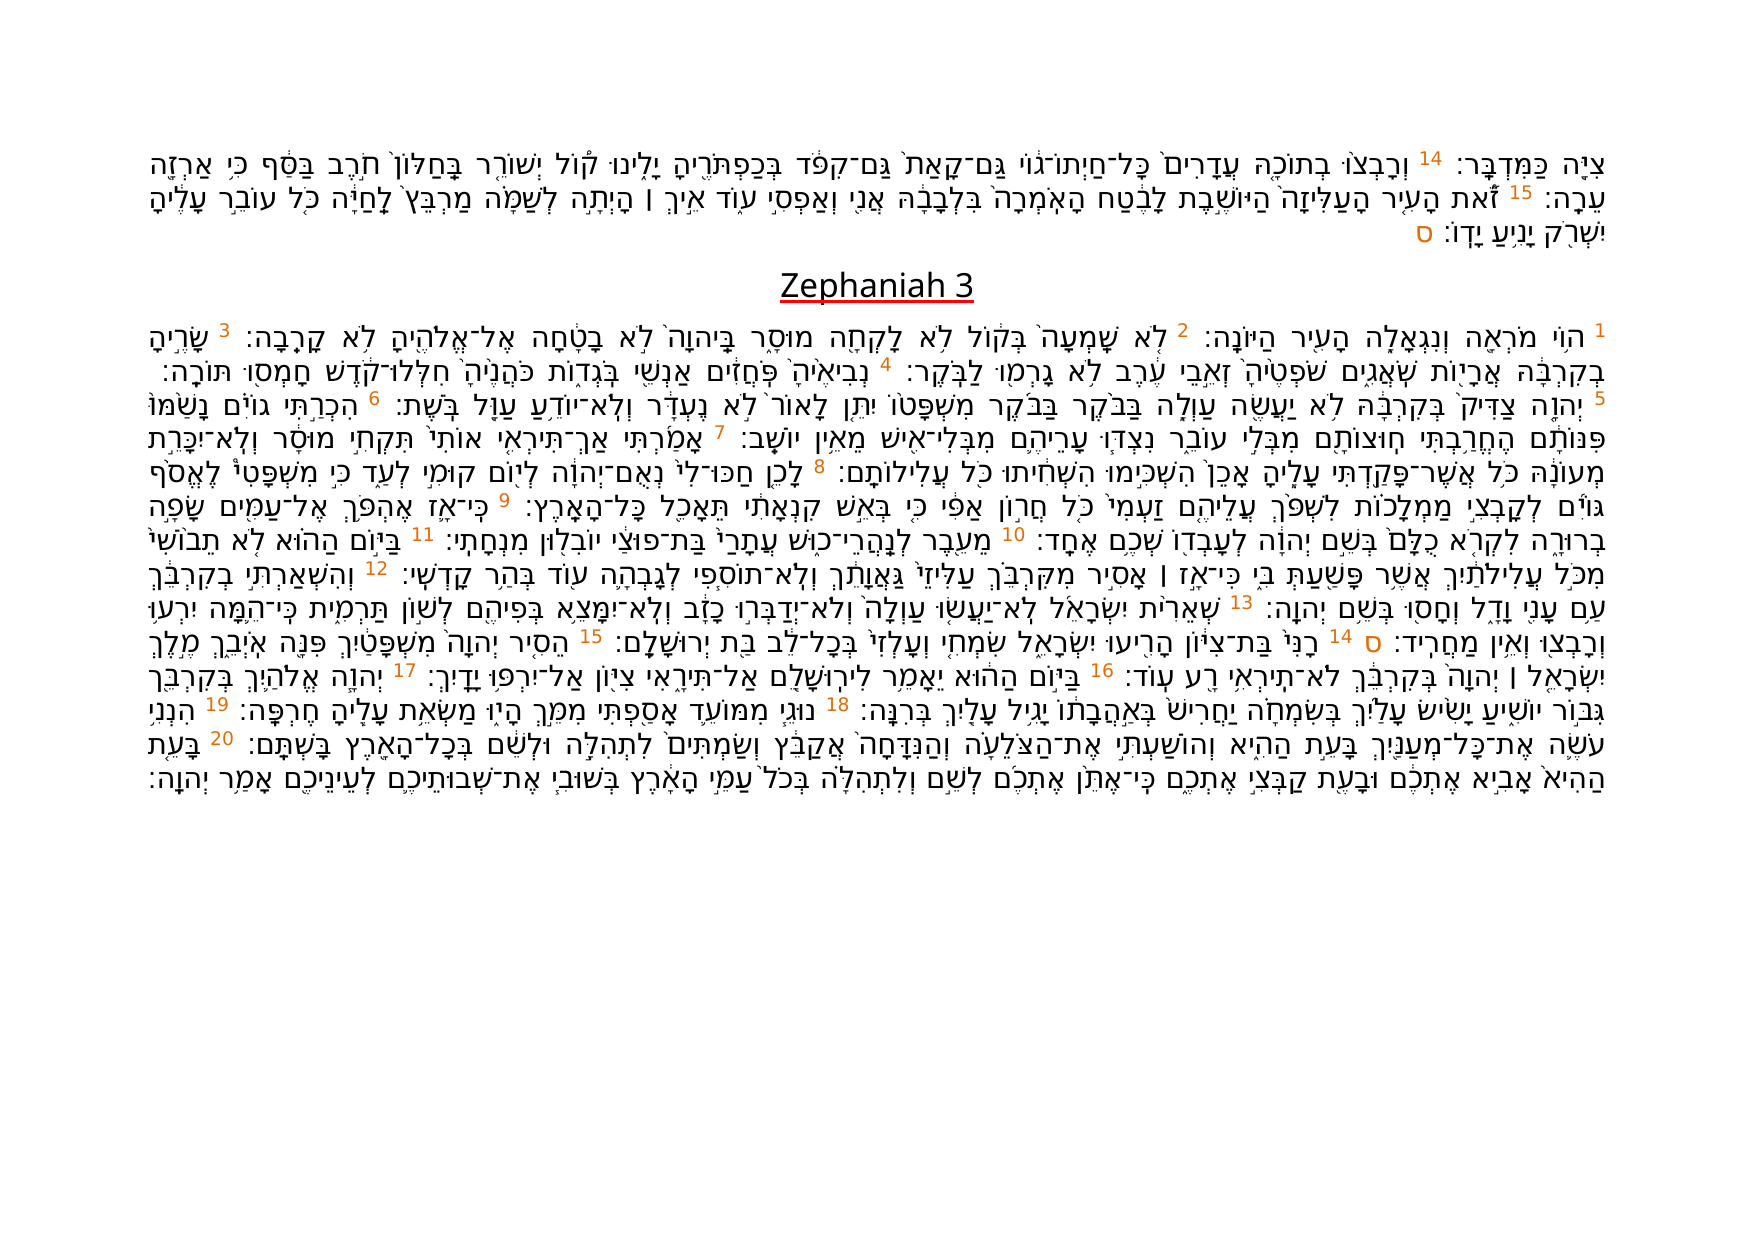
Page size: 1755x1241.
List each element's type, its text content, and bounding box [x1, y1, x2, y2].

text 1 הִֽתְקוֹשְׁשׁ֖וּ וָק֑וֹשּׁוּ הַגּ֖וֹי לֹ֥א נִכְסָֽף׃ 2 בְּטֶ֙רֶם֙ לֶ֣דֶת חֹ֔ק כְּמֹ֖ץ עָ֣בַר י֑וֹם בְּטֶ֣רֶם ׀ לֹא־יָב֣וֹא עֲלֵיכֶ֗ם חֲרוֹן֙ אַף־יְהוָ֔ה בְּטֶ֙רֶם֙ לֹא־יָב֣וֹא עֲלֵיכֶ֔ם י֖וֹם אַף־יְהוָֽה׃ ‬‬3 בַּקְּשׁ֤וּ אֶת־יְהוָה֙ כָּל־עַנְוֵ֣י הָאָ֔רֶץ אֲשֶׁ֥ר מִשְׁפָּט֖וֹ פָּעָ֑לוּ בַּקְּשׁוּ־צֶ֙דֶק֙ בַּקְּשׁ֣וּ עֲנָוָ֔ה אוּלַי֙ תִּסָּ֣תְר֔וּ בְּי֖וֹם אַף־יְהוָֽה׃ ‬‬4 כִּ֤י עַזָּה֙ עֲזוּבָ֣ה תִֽהְיֶ֔ה וְאַשְׁקְל֖וֹן לִשְׁמָמָ֑ה אַשְׁדּ֗וֹד בַּֽצָּהֳרַ֙יִם֙ יְגָ֣רְשׁ֔וּהָ וְעֶקְר֖וֹן תֵּעָקֵֽר׃ ס ‬‬5 ה֗וֹי יֹֽשְׁבֵ֛י חֶ֥בֶל הַיָּ֖ם גּ֣וֹי כְּרֵתִ֑ים דְּבַר־יְהוָ֣ה עֲלֵיכֶ֗ם כְּנַ֙עַן֙ אֶ֣רֶץ פְּלִשְׁתִּ֔ים וְהַאֲבַדְתִּ֖יךְ מֵאֵ֥ין יוֹשֵֽׁב׃ ‬‬6 וְֽהָיְתָ֞ה חֶ֣בֶל הַיָּ֗ם נְוֺ֛ת כְּרֹ֥ת רֹעִ֖ים וְגִדְר֥וֹת צֹֽאן׃ ‬‬7 וְהָ֣יָה חֶ֗בֶל לִשְׁאֵרִ֛ית בֵּ֥ית יְהוּדָ֖ה עֲלֵיהֶ֣ם יִרְע֑וּן בְּבָתֵּ֣י אַשְׁקְל֗וֹן בָּעֶ֙רֶב֙ יִרְבָּצ֔וּן כִּ֧י יִפְקְדֵ֛ם יְהוָ֥ה אֱלֹהֵיהֶ֖ם וְשָׁ֥ב *שבותם **שְׁבִיתָֽם׃ ‬‬8 שָׁמַ֙עְתִּי֙ חֶרְפַּ֣ת מוֹאָ֔ב וְגִדּוּפֵ֖י בְּנֵ֣י עַמּ֑וֹן אֲשֶׁ֤ר חֵֽרְפוּ֙ אֶת־עַמִּ֔י וַיַּגְדִּ֖ילוּ עַל־גְּבוּלָֽם׃ ‬‬9 לָכֵ֣ן חַי־אָ֡נִי נְאֻם֩ יְהוָ֨ה צְבָא֜וֹת אֱלֹהֵ֣י יִשְׂרָאֵ֗ל כִּֽי־מוֹאָ֞ב כִּסְדֹ֤ם תִּֽהְיֶה֙ וּבְנֵ֤י עַמּוֹן֙ כַּֽעֲמֹרָ֔ה מִמְשַׁ֥ק חָר֛וּל וּמִכְרֵה־מֶ֥לַח וּשְׁמָמָ֖ה עַד־עוֹלָ֑ם שְׁאֵרִ֤ית עַמִּי֙ יְבָזּ֔וּם וְיֶ֥תֶר *גוי **גּוֹיִ֖י יִנְחָלֽוּם׃ ‬‬10 זֹ֥את לָהֶ֖ם תַּ֣חַת גְּאוֹנָ֑ם כִּ֤י חֵֽרְפוּ֙ וַיַּגְדִּ֔לוּ עַל־עַ֖ם יְהוָ֥ה צְבָאֽוֹת׃ ‬‬11 נוֹרָ֤א יְהוָה֙ עֲלֵיהֶ֔ם כִּ֣י רָזָ֔ה אֵ֖ת כָּל־אֱלֹהֵ֣י הָאָ֑רֶץ וְיִשְׁתַּֽחֲווּ־לוֹ֙ אִ֣ישׁ מִמְּקוֹמ֔וֹ כֹּ֖ל אִיֵּ֥י הַגּוֹיִֽם׃ ‬‬12 גַּם־אַתֶּ֣ם כּוּשִׁ֔ים חַֽלְלֵ֥י חַרְבִּ֖י הֵֽמָּה׃ ‬‬13 וְיֵ֤ט יָדוֹ֙ עַל־צָפ֔וֹן וִֽיאַבֵּ֖ד אֶת־אַשּׁ֑וּר וְיָשֵׂ֤ם אֶת־נִֽינְוֵה֙ לִשְׁמָמָ֔ה צִיָּ֖ה כַּמִּדְבָּֽר׃ ‬‬14 וְרָבְצ֨וּ בְתוֹכָ֤הּ עֲדָרִים֙ כָּל־חַיְתוֹ־ג֔וֹי גַּם־קָאַת֙ גַּם־קִפֹּ֔ד בְּכַפְתֹּרֶ֖יהָ יָלִ֑ינוּ ק֠וֹל יְשׁוֹרֵ֤ר בַּֽחַלּוֹן֙ חֹ֣רֶב בַּסַּ֔ף כִּ֥י אַרְזָ֖ה עֵרָֽה׃ ‬‬15 זֹ֞֠את הָעִ֤יר הָעַלִּיזָה֙ הַיּוֹשֶׁ֣בֶת לָבֶ֔טַח הָאֹֽמְרָה֙ בִּלְבָבָ֔הּ אֲנִ֖י וְאַפְסִ֣י ע֑וֹד אֵ֣יךְ ׀ הָיְתָ֣ה לְשַׁמָּ֗ה מַרְבֵּץ֙ לַֽחַיָּ֔ה כֹּ֚ל עוֹבֵ֣ר עָלֶ֔יהָ יִשְׁרֹ֖ק יָנִ֥יעַ יָדֽוֹ׃ ס ‬‬‬‬‬‬‬‬‬‬‬‬‬‬‬‬ [148, 148, 1606, 249]
text Zephaniah 3 [148, 262, 1606, 307]
text 1 ה֥וֹי מֹרְאָ֖ה וְנִגְאָלָ֑ה הָעִ֖יר הַיּוֹנָֽה׃ 2 לֹ֤א שָֽׁמְעָה֙ בְּק֔וֹל לֹ֥א לָקְחָ֖ה מוּסָ֑ר בַּֽיהוָה֙ לֹ֣א בָטָ֔חָה אֶל־אֱלֹהֶ֖יהָ לֹ֥א קָרֵֽבָה׃ ‬‬3 שָׂרֶ֣יהָ בְקִרְבָּ֔הּ אֲרָי֖וֹת שֹֽׁאֲגִ֑ים שֹׁפְטֶ֙יהָ֙ זְאֵ֣בֵי עֶ֔רֶב לֹ֥א גָרְמ֖וּ לַבֹּֽקֶר׃ ‬‬4 נְבִיאֶ֙יהָ֙ פֹּֽחֲזִ֔ים אַנְשֵׁ֖י בֹּֽגְד֑וֹת כֹּהֲנֶ֙יהָ֙ חִלְּלוּ־קֹ֔דֶשׁ חָמְס֖וּ תּוֹרָֽה׃ ‬‬5 יְהוָ֤ה צַדִּיק֙ בְּקִרְבָּ֔הּ לֹ֥א יַעֲשֶׂ֖ה עַוְלָ֑ה בַּבֹּ֨קֶר בַּבֹּ֜קֶר מִשְׁפָּט֨וֹ יִתֵּ֤ן לָאוֹר֙ לֹ֣א נֶעְדָּ֔ר וְלֹֽא־יוֹדֵ֥עַ עַוָּ֖ל בֹּֽשֶׁת׃ ‬‬6 הִכְרַ֣תִּי גוֹיִ֗ם נָשַׁ֙מּוּ֙ פִּנּוֹתָ֔ם הֶחֱרַ֥בְתִּי חֽוּצוֹתָ֖ם מִבְּלִ֣י עוֹבֵ֑ר נִצְדּ֧וּ עָרֵיהֶ֛ם מִבְּלִי־אִ֖ישׁ מֵאֵ֥ין יוֹשֵֽׁב׃ ‬‬7 אָמַ֜רְתִּי אַךְ־תִּירְאִ֤י אוֹתִי֙ תִּקְחִ֣י מוּסָ֔ר וְלֹֽא־יִכָּרֵ֣ת מְעוֹנָ֔הּ כֹּ֥ל אֲשֶׁר־פָּקַ֖דְתִּי עָלֶ֑יהָ אָכֵן֙ הִשְׁכִּ֣ימוּ הִשְׁחִ֔יתוּ כֹּ֖ל עֲלִילוֹתָֽם׃ ‬‬8 לָכֵ֤ן חַכּוּ־לִי֙ נְאֻם־יְהוָ֔ה לְי֖וֹם קוּמִ֣י לְעַ֑ד כִּ֣י מִשְׁפָּטִי֩ לֶאֱסֹ֨ף גּוֹיִ֜ם לְקָבְצִ֣י מַמְלָכ֗וֹת לִשְׁפֹּ֨ךְ עֲלֵיהֶ֤ם זַעְמִי֙ כֹּ֚ל חֲר֣וֹן אַפִּ֔י כִּ֚י בְּאֵ֣שׁ קִנְאָתִ֔י תֵּאָכֵ֖ל כָּל־הָאָֽרֶץ׃ ‬‬9 כִּֽי־אָ֛ז אֶהְפֹּ֥ךְ אֶל־עַמִּ֖ים שָׂפָ֣ה בְרוּרָ֑ה לִקְרֹ֤א כֻלָּם֙ בְּשֵׁ֣ם יְהוָ֔ה לְעָבְד֖וֹ שְׁכֶ֥ם אֶחָֽד׃ ‬‬10 מֵעֵ֖בֶר לְנַֽהֲרֵי־כ֑וּשׁ עֲתָרַי֙ בַּת־פוּצַ֔י יוֹבִל֖וּן מִנְחָתִֽי׃ ‬‬11 בַּיּ֣וֹם הַה֗וּא לֹ֤א תֵב֙וֹשִׁי֙ מִכֹּ֣ל עֲלִילֹתַ֔יִךְ אֲשֶׁ֥ר פָּשַׁ֖עַתְּ בִּ֑י כִּי־אָ֣ז ׀ אָסִ֣יר מִקִּרְבֵּ֗ךְ עַלִּיזֵי֙ גַּאֲוָתֵ֔ךְ וְלֹֽא־תוֹסִ֧פִי לְגָבְהָ֛ה ע֖וֹד בְּהַ֥ר קָדְשִֽׁי׃ ‬‬12 וְהִשְׁאַרְתִּ֣י בְקִרְבֵּ֔ךְ עַ֥ם עָנִ֖י וָדָ֑ל וְחָס֖וּ בְּשֵׁ֥ם יְהוָֽה׃ ‬‬13 שְׁאֵרִ֨ית יִשְׂרָאֵ֜ל לֹֽא־יַעֲשׂ֤וּ עַוְלָה֙ וְלֹא־יְדַבְּר֣וּ כָזָ֔ב וְלֹֽא־יִמָּצֵ֥א בְּפִיהֶ֖ם לְשׁ֣וֹן תַּרְמִ֑ית כִּֽי־הֵ֛מָּה יִרְע֥וּ וְרָבְצ֖וּ וְאֵ֥ין מַחֲרִֽיד׃ ס ‬‬14 רָנִּי֙ בַּת־צִיּ֔וֹן הָרִ֖יעוּ יִשְׂרָאֵ֑ל שִׂמְחִ֤י וְעָלְזִי֙ בְּכָל־לֵ֔ב בַּ֖ת יְרוּשָׁלָֽ͏ִם׃ ‬‬15 הֵסִ֤יר יְהוָה֙ מִשְׁפָּטַ֔יִךְ פִּנָּ֖ה אֹֽיְבֵ֑ךְ מֶ֣לֶךְ יִשְׂרָאֵ֤ל ׀ יְהוָה֙ בְּקִרְבֵּ֔ךְ לֹא־תִֽירְאִ֥י רָ֖ע עֽוֹד׃ ‬‬16 בַּיּ֣וֹם הַה֔וּא יֵאָמֵ֥ר לִירֽוּשָׁלַ֖͏ִם אַל־תִּירָ֑אִי צִיּ֖וֹן אַל־יִרְפּ֥וּ יָדָֽיִךְ׃ ‬‬17 יְהוָ֧ה אֱלֹהַ֛יִךְ בְּקִרְבֵּ֖ך גִּבּ֣וֹר יוֹשִׁ֑יעַ יָשִׂ֨ישׂ עָלַ֜יִךְ בְּשִׂמְחָ֗ה יַחֲרִישׁ֙ בְּאַ֣הֲבָת֔וֹ יָגִ֥יל עָלַ֖יִךְ בְּרִנָּֽה׃ ‬‬18 נוּגֵ֧י מִמּוֹעֵ֛ד אָסַ֖פְתִּי מִמֵּ֣ךְ הָי֑וּ מַשְׂאֵ֥ת עָלֶ֖יהָ חֶרְפָּֽה׃ ‬‬19 הִנְנִ֥י עֹשֶׂ֛ה אֶת־כָּל־מְעַנַּ֖יִךְ בָּעֵ֣ת הַהִ֑יא וְהוֹשַׁעְתִּ֣י אֶת־הַצֹּלֵעָ֗ה וְהַנִּדָּחָה֙ אֲקַבֵּ֔ץ וְשַׂמְתִּים֙ לִתְהִלָּ֣ה וּלְשֵׁ֔ם בְּכָל־הָאָ֖רֶץ בָּשְׁתָּֽם׃ ‬‬20 בָּעֵ֤ת הַהִיא֙ אָבִ֣יא אֶתְכֶ֔ם וּבָעֶ֖ת קַבְּצִ֣י אֶתְכֶ֑ם כִּֽי־אֶתֵּ֨ן אֶתְכֶ֜ם לְשֵׁ֣ם וְלִתְהִלָּ֗ה בְּכֹל֙ עַמֵּ֣י הָאָ֔רֶץ בְּשׁוּבִ֧י אֶת־שְׁבוּתֵיכֶ֛ם לְעֵינֵיכֶ֖ם אָמַ֥ר יְהוָֽה׃ ‬‬‬‬‬‬‬‬‬‬‬‬‬‬‬‬‬‬‬‬‬ [148, 320, 1606, 829]
